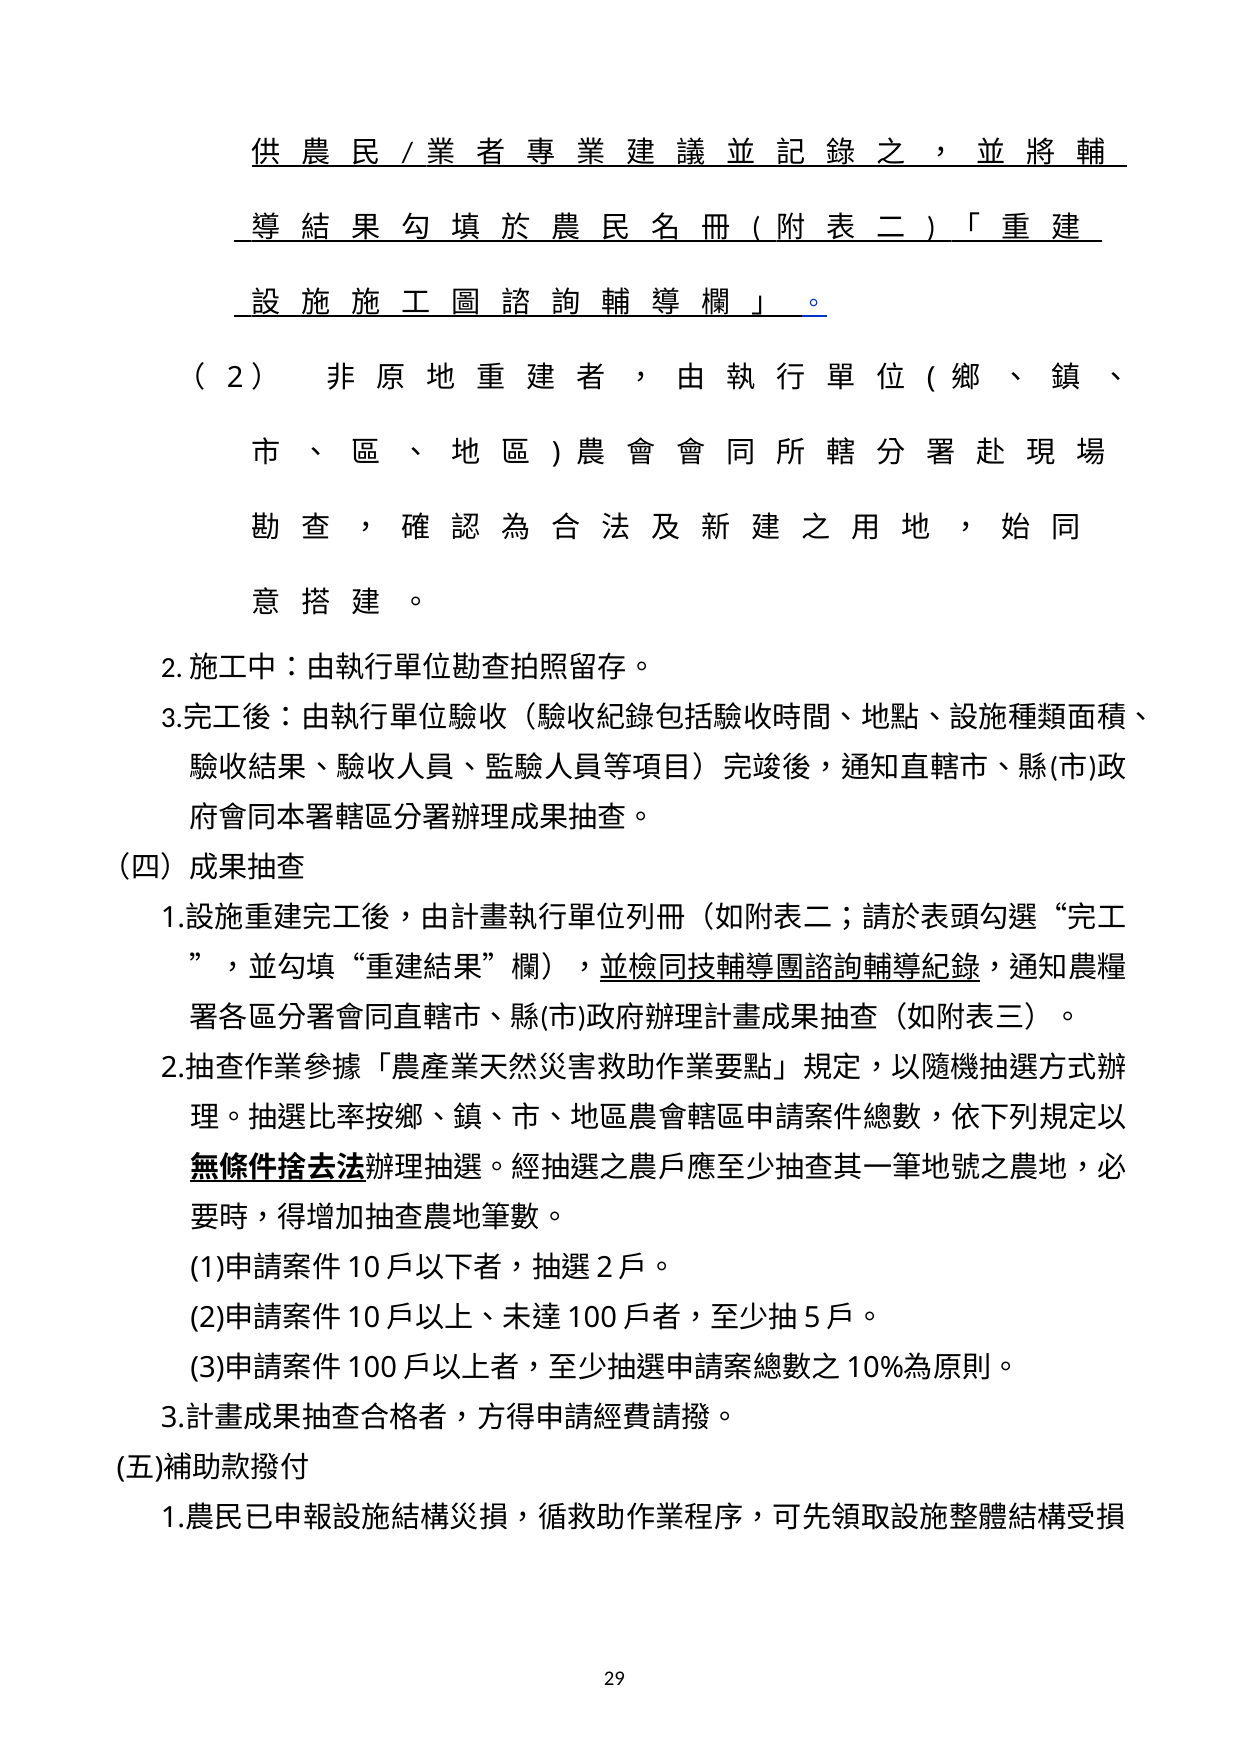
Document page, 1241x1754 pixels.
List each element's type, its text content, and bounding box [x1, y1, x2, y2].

text 3.計畫成果抽查合格者，方得申請經費請撥。 [161, 1387, 1127, 1437]
text 2. 施工中：由執行單位勘查拍照留存。 [161, 637, 1127, 687]
text 3.完工後：由執行單位驗收（驗收紀錄包括驗收時間、地點、設施種類面積、驗收結果、驗收人員、監驗人員等項目）完竣後，通知直轄市、縣(市)政府會同本署轄區分署辦理成果抽查。 [161, 687, 1127, 837]
text 1.農民已申報設施結構災損，循救助作業程序，可先領取設施整體結構受損 [161, 1487, 1127, 1537]
text 2.抽查作業參據「農產業天然災害救助作業要點」規定，以隨機抽選方式辦理。抽選比率按鄉、鎮、市、地區農會轄區申請案件總數，依下列規定以無條件捨去法辦理抽選。經抽選之農戶應至少抽查其一筆地號之農地，必要時，得增加抽查農地筆數。 [161, 1037, 1127, 1237]
text (3)申請案件100戶以上者，至少抽選申請案總數之10%為原則。 [190, 1337, 1127, 1387]
text (2)申請案件10戶以上、未達100戶者，至少抽5戶。 [190, 1287, 1127, 1337]
list 非原地重建者，由執行單位(鄉、鎮、市、區、地區)農會會同所轄分署赴現場勘查，確認為合法及新建之用地，始同意搭建。 [161, 337, 1127, 637]
text (五)補助款撥付 [116, 1437, 1127, 1487]
text （四）成果抽查 [102, 837, 1127, 887]
list 供農民/業者專業建議並記錄之，並將輔導結果勾填於農民名冊(附表二)「重建設施施工圖諮詢輔導欄」。 [161, 112, 1127, 337]
text 1.設施重建完工後，由計畫執行單位列冊（如附表二；請於表頭勾選“完工”，並勾填“重建結果”欄），並檢同技輔導團諮詢輔導紀錄，通知農糧署各區分署會同直轄市、縣(市)政府辦理計畫成果抽查（如附表三）。 [161, 887, 1127, 1037]
text (1)申請案件10戶以下者，抽選2戶。 [190, 1237, 1127, 1287]
